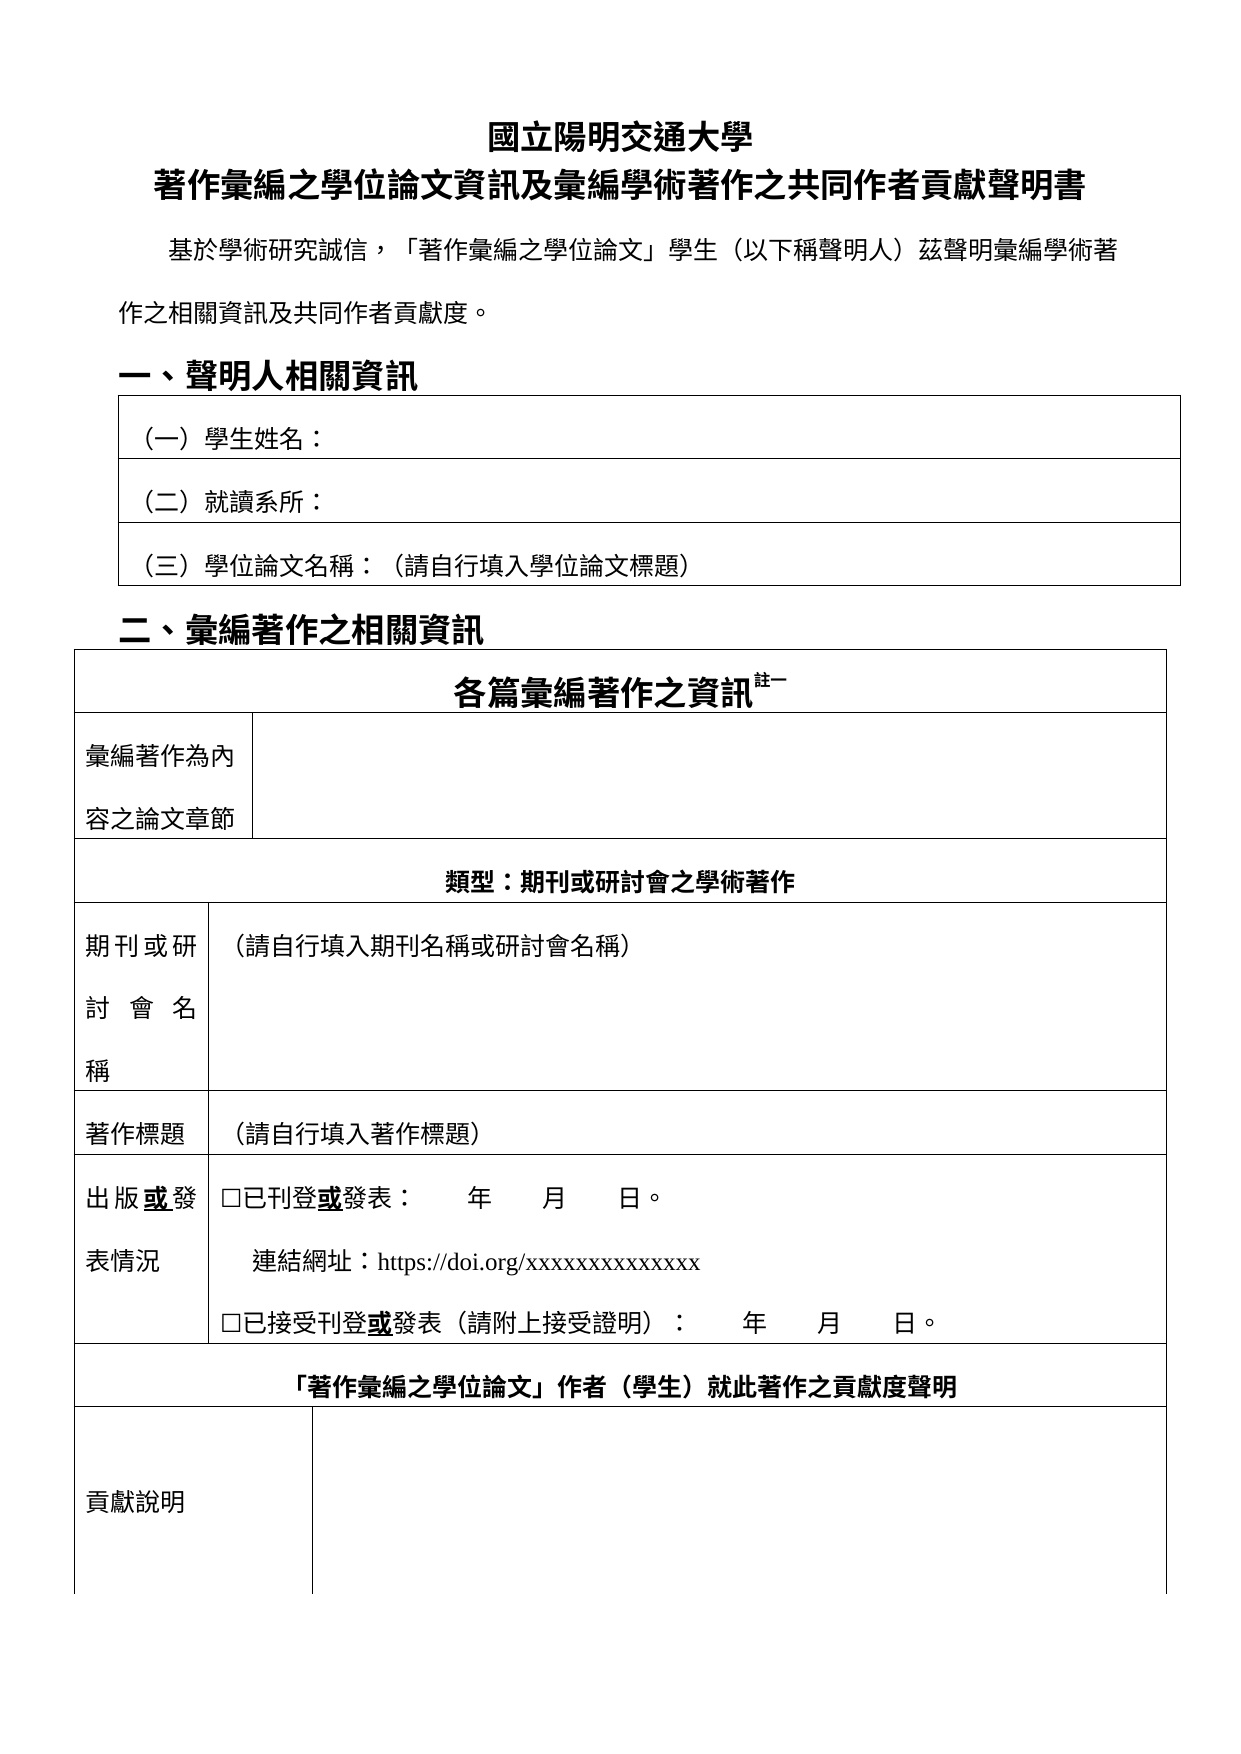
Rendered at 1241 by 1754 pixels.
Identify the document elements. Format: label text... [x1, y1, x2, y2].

table_cell 著作標題 [75, 1091, 208, 1154]
table_cell [253, 713, 1166, 838]
table_cell 類型：期刊或研討會之學術著作 [75, 839, 1166, 902]
table_cell 出版或發表情況 [75, 1155, 208, 1342]
table_header 各篇彙編著作之資訊註一 [75, 650, 1166, 712]
table_cell 彙編著作為內容之論文章節 [75, 713, 252, 838]
text 國立陽明交通大學 [118, 111, 1122, 159]
table_cell （請自行填入著作標題） [209, 1091, 1166, 1154]
table_cell （三）學位論文名稱：（請自行填入學位論文標題） [119, 523, 1180, 585]
table_cell 期刊或研討會名稱 [75, 903, 208, 1090]
text 著作彙編之學位論文資訊及彙編學術著作之共同作者貢獻聲明書 [118, 159, 1122, 207]
table_cell （請自行填入期刊名稱或研討會名稱） [209, 903, 1166, 1090]
text 二、彙編著作之相關資訊 [118, 586, 1122, 649]
table_cell [313, 1407, 1166, 1593]
table_cell 貢獻說明 [75, 1407, 312, 1593]
text 基於學術研究誠信，「著作彙編之學位論文」學生（以下稱聲明人）茲聲明彙編學術著作之相關資訊及共同作者貢獻度。 一、聲明人相關資訊 [118, 207, 1122, 394]
table_header （一）學生姓名： [119, 396, 1180, 458]
table_cell ☐已刊登或發表： 年 月 日。 連結網址：https://doi.org/xxxxxxxxxxxxxx ☐已接受刊登或發表（請附上接受證明）： 年 月 日。 [209, 1155, 1166, 1342]
table_cell 「著作彙編之學位論文」作者（學生）就此著作之貢獻度聲明 [75, 1344, 1166, 1406]
table_cell （二）就讀系所： [119, 459, 1180, 522]
